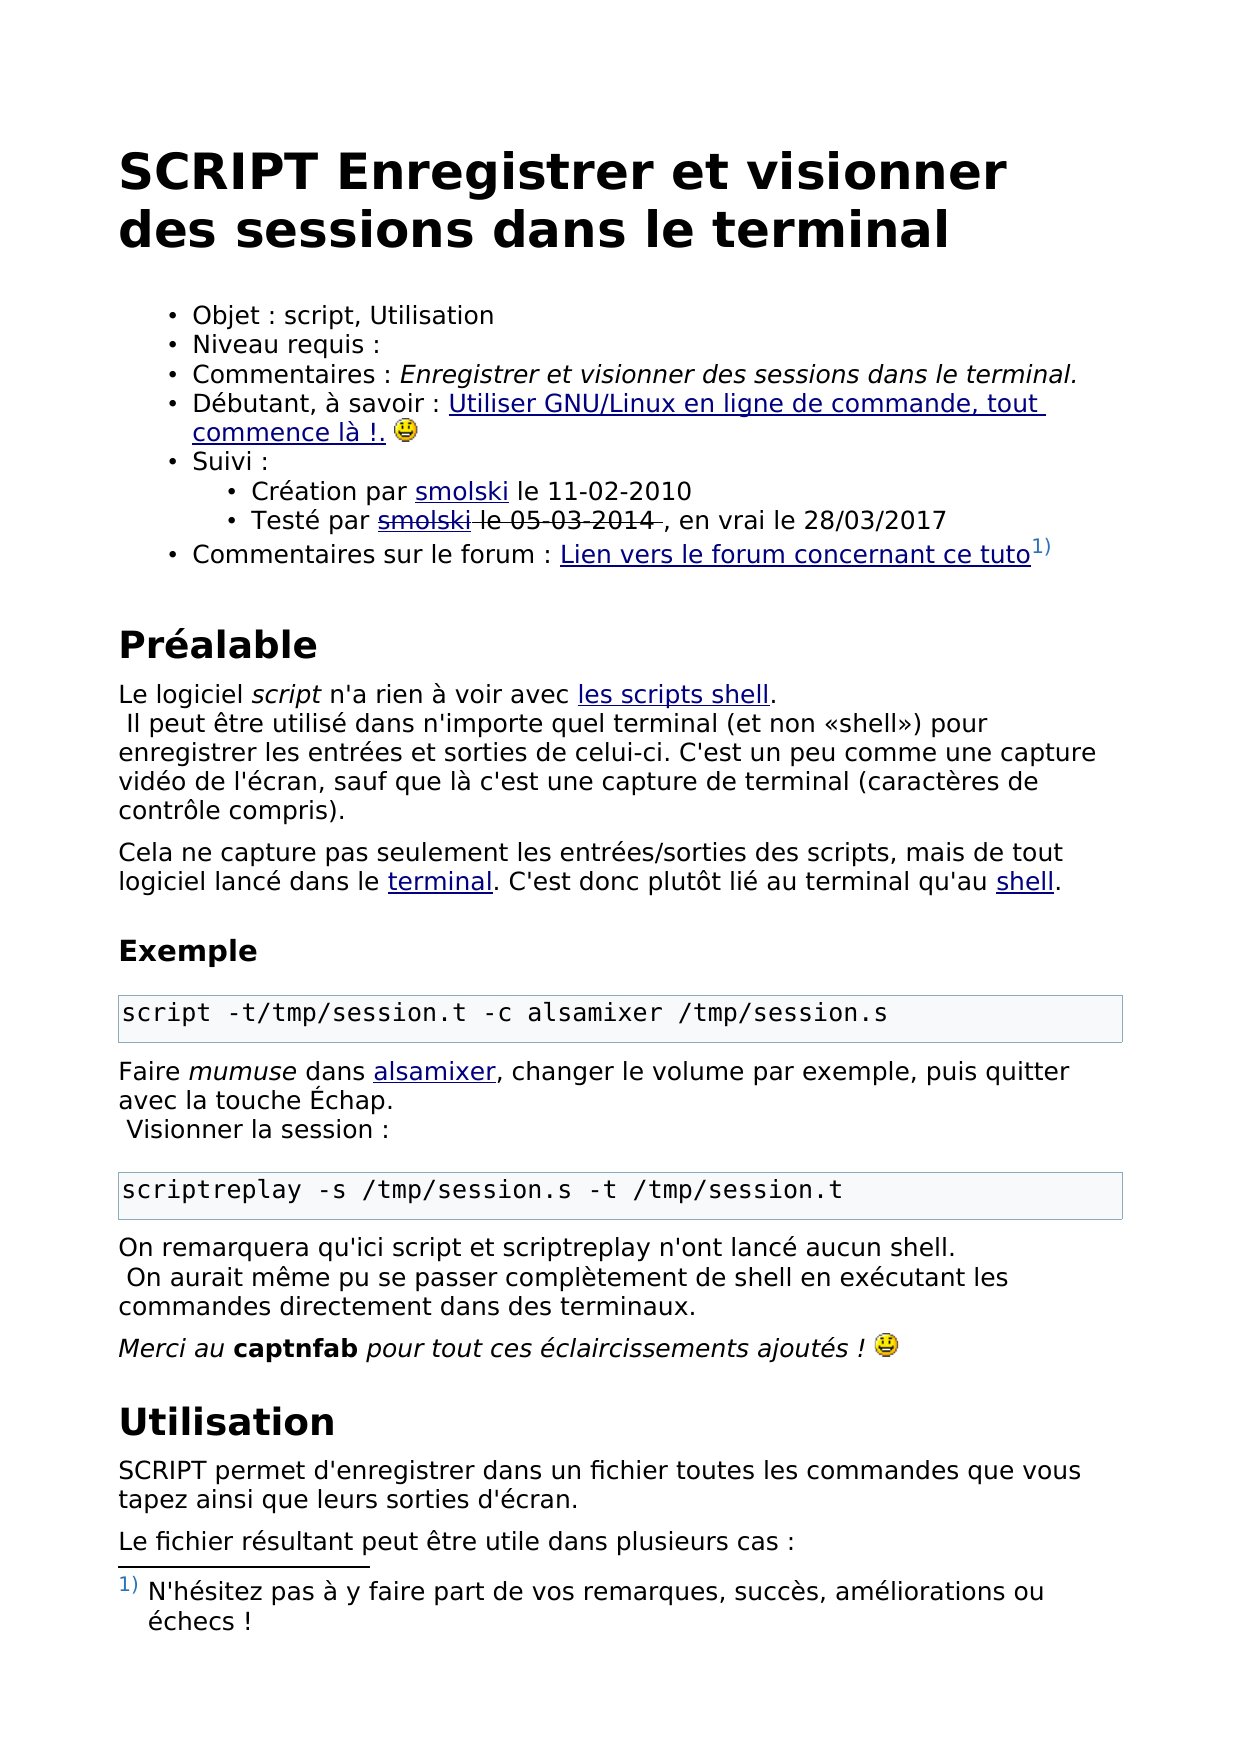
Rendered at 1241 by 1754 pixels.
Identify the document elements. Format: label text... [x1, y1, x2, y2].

list Débutant, à savoir : Utiliser GNU/Linux en ligne de commande, tout commence là !. [177, 389, 1122, 448]
subtitle Utilisation [118, 1400, 1122, 1444]
text On remarquera qu'ici script et scriptreplay n'ont lancé aucun shell. On aurait même pu se passer complètement de shell en exécutant les commandes directement dans des terminaux. [118, 1233, 1122, 1321]
table_header script -t/tmp/session.t -c alsamixer /tmp/session.s [119, 996, 1122, 1042]
list Suivi : [177, 448, 1122, 477]
list Objet : script, Utilisation [177, 302, 1122, 331]
text SCRIPT permet d'enregistrer dans un fichier toutes les commandes que vous tapez ainsi que leurs sorties d'écran. [118, 1457, 1122, 1515]
list Niveau requis : [177, 331, 1122, 360]
text Le fichier résultant peut être utile dans plusieurs cas : [118, 1527, 1122, 1557]
subtitle SCRIPT Enregistrer et visionner des sessions dans le terminal [118, 143, 1122, 259]
list Commentaires : Enregistrer et visionner des sessions dans le terminal. [177, 360, 1122, 389]
list N'hésitez pas à y faire part de vos remarques, succès, améliorations ou échecs ! [118, 1573, 1122, 1636]
table_header scriptreplay -s /tmp/session.s -t /tmp/session.t [119, 1173, 1122, 1219]
text Cela ne capture pas seulement les entrées/sorties des scripts, mais de tout logiciel lancé dans le terminal. C'est donc plutôt lié au terminal qu'au shell. [118, 838, 1122, 896]
subtitle Préalable [118, 624, 1122, 667]
list Commentaires sur le forum : Lien vers le forum concernant ce tuto [177, 535, 1122, 569]
text Faire mumuse dans alsamixer, changer le volume par exemple, puis quitter avec la touche Échap. Visionner la session : [118, 1057, 1122, 1144]
list Création par smolski le 11-02-2010 [236, 477, 1122, 506]
picture [394, 418, 418, 442]
text Le logiciel script n'a rien à voir avec les scripts shell. Il peut être utilisé dans n'importe quel terminal (et non «shell») pour enregistrer les entrées et sorties de celui-ci. C'est un peu comme une capture vidéo de l'écran, sauf que là c'est une capture de terminal (caractères de contrôle compris). [118, 680, 1122, 826]
subtitle Exemple [118, 934, 1122, 968]
list Testé par smolski le 05-03-2014 , en vrai le 28/03/2017 [236, 506, 1122, 535]
picture [874, 1333, 899, 1357]
text Merci au captnfab pour tout ces éclaircissements ajoutés ! [118, 1333, 1122, 1363]
